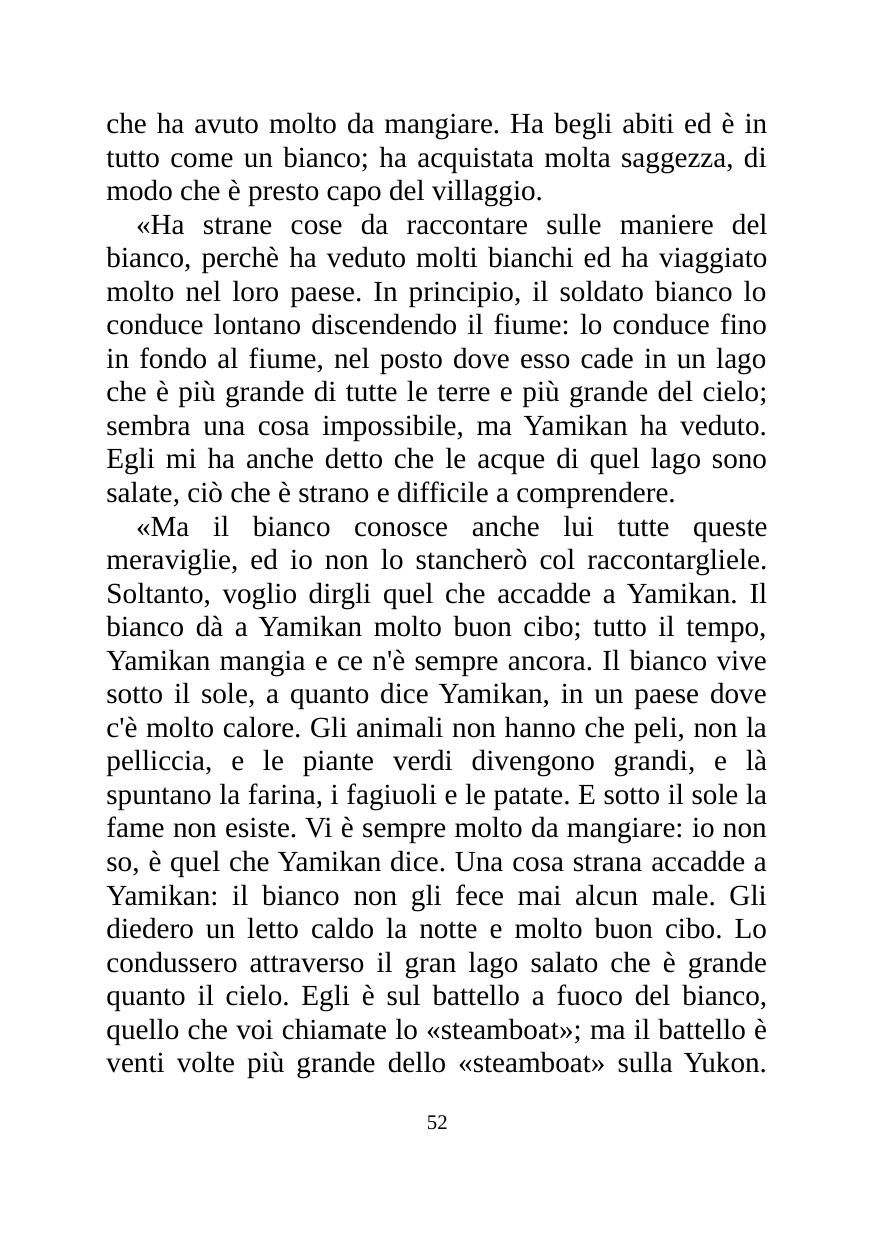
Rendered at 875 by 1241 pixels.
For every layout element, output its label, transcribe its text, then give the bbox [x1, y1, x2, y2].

text «Ma il bianco conosce anche lui tutte queste meraviglie, ed io non lo stancherò col raccontargliele. Soltanto, voglio dirgli quel che accadde a Yamikan. Il bianco dà a Yamikan molto buon cibo; tutto il tempo, Yamikan mangia e ce n'è sempre ancora. Il bianco vive sotto il sole, a quanto dice Yamikan, in un paese dove c'è molto calore. Gli animali non hanno che peli, non la pelliccia, e le piante verdi divengono grandi, e là spuntano la farina, i fagiuoli e le patate. E sotto il sole la fame non esiste. Vi è sempre molto da mangiare: io non so, è quel che Yamikan dice. Una cosa strana accadde a Yamikan: il bianco non gli fece mai alcun male. Gli diedero un letto caldo la notte e molto buon cibo. Lo condussero attraverso il gran lago salato che è grande quanto il cielo. Egli è sul battello a fuoco del bianco, quello che voi chiamate lo «steamboat»; ma il battello è venti volte più grande dello «steamboat» sulla Yukon. [106, 509, 768, 1079]
text che ha avuto molto da mangiare. Ha begli abiti ed è in tutto come un bianco; ha acquistata molta saggezza, di modo che è presto capo del villaggio. [106, 106, 768, 207]
text «Ha strane cose da raccontare sulle maniere del bianco, perchè ha veduto molti bianchi ed ha viaggiato molto nel loro paese. In principio, il soldato bianco lo conduce lontano discendendo il fiume: lo conduce fino in fondo al fiume, nel posto dove esso cade in un lago che è più grande di tutte le terre e più grande del cielo; sembra una cosa impossibile, ma Yamikan ha veduto. Egli mi ha anche detto che le acque di quel lago sono salate, ciò che è strano e difficile a comprendere. [106, 207, 768, 509]
